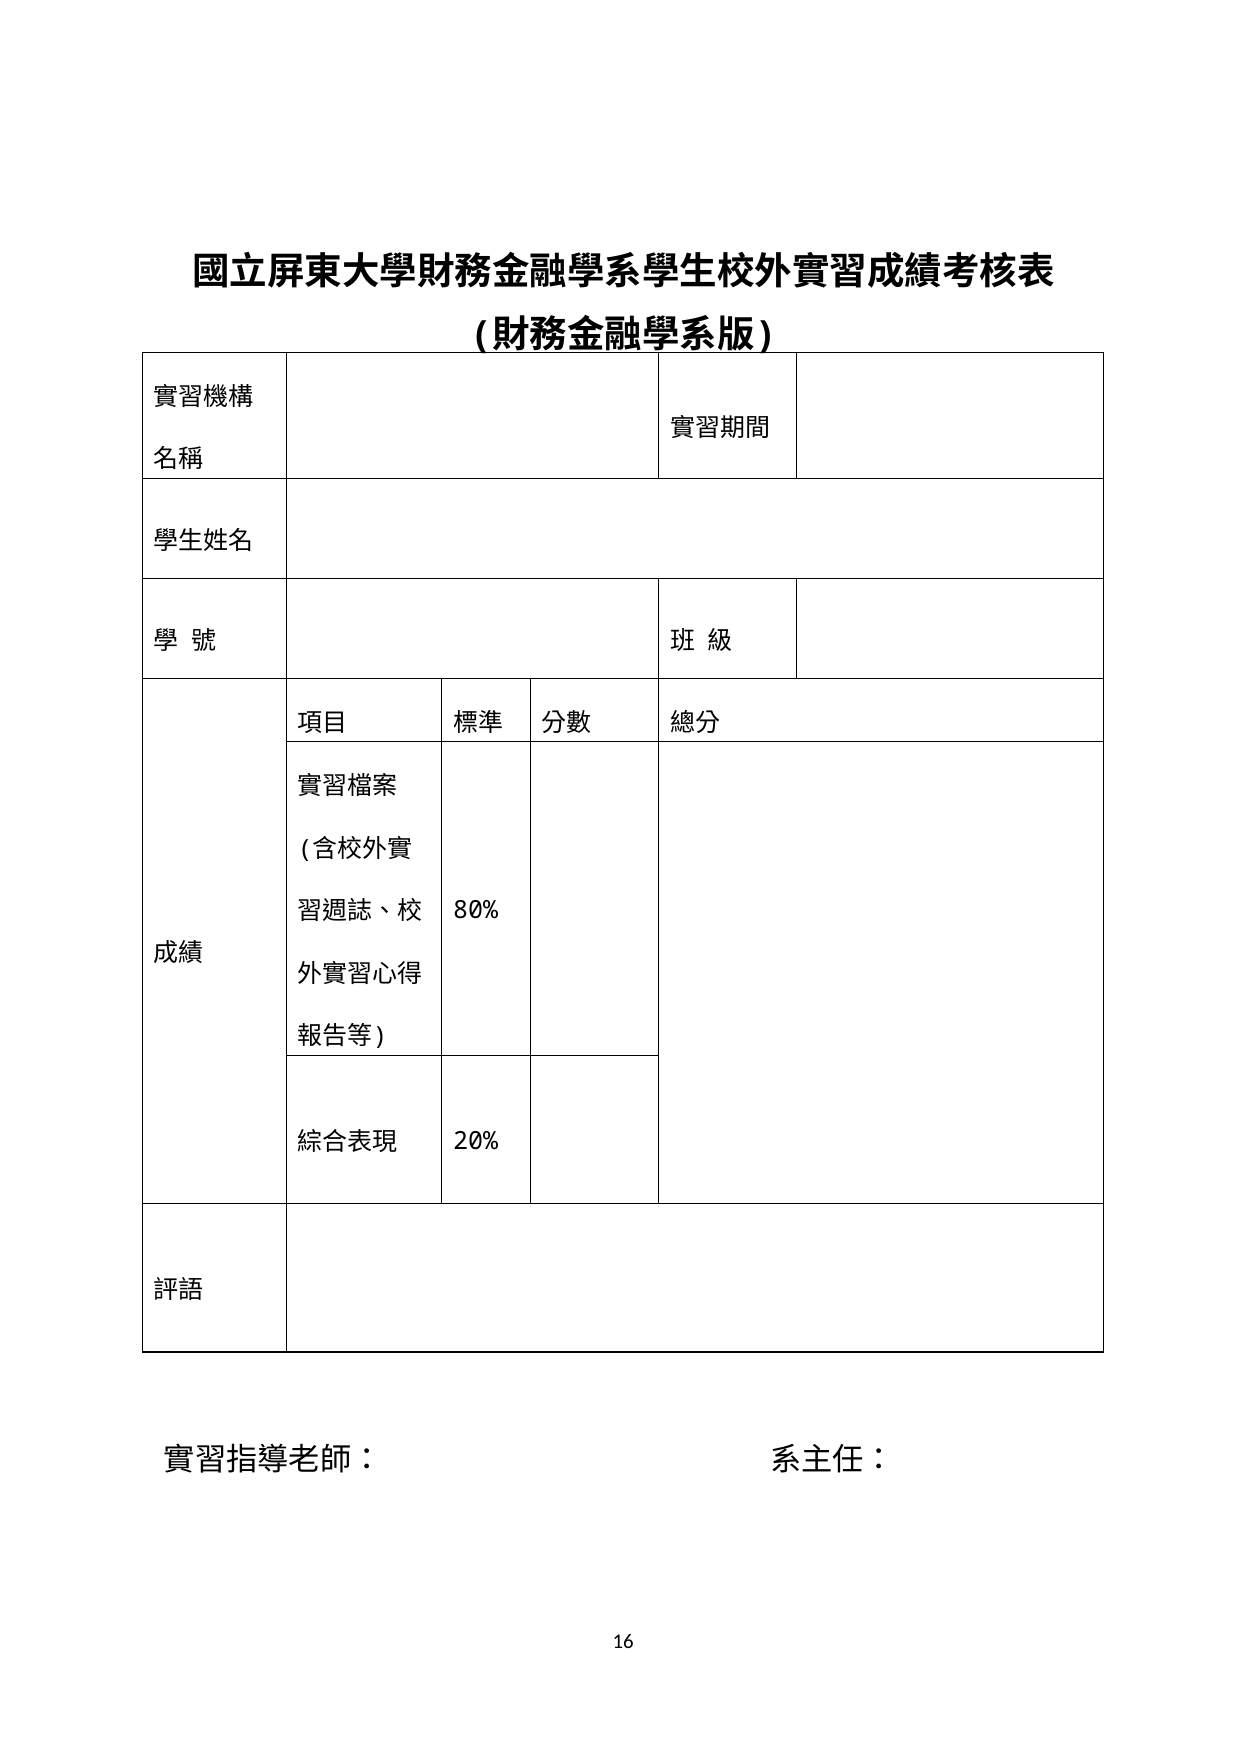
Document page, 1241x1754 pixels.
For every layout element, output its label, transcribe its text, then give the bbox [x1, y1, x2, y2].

table_cell [531, 742, 658, 1054]
table_cell [659, 742, 1103, 1203]
table_cell 學生姓名 [143, 479, 286, 577]
table_cell 班 級 [659, 579, 796, 677]
table_cell 分數 [531, 679, 658, 741]
table_cell [287, 579, 658, 677]
table_cell [287, 1204, 1103, 1351]
table_cell 評語 [143, 1204, 286, 1351]
subtitle (財務金融學系版) [65, 289, 1181, 352]
subtitle 國立屏東大學財務金融學系學生校外實習成績考核表 [65, 227, 1181, 289]
table_cell 80% [442, 742, 530, 1054]
table_cell [287, 479, 1103, 577]
table_cell 項目 [287, 679, 441, 741]
table_cell 成績 [143, 679, 286, 1203]
table_header [797, 353, 1103, 478]
table_cell 學 號 [143, 579, 286, 677]
table_header 實習期間 [659, 353, 796, 478]
table_cell 標準 [442, 679, 530, 741]
table_header 實習機構名稱 [143, 353, 286, 478]
table_header [287, 353, 658, 478]
table_cell 綜合表現 [287, 1056, 441, 1203]
text 實習指導老師： 系主任： [0, 1415, 1181, 1477]
table_cell [797, 579, 1103, 677]
table_cell 20% [442, 1056, 530, 1203]
table_cell 實習檔案(含校外實習週誌、校外實習心得報告等) [287, 742, 441, 1054]
table_cell 總分 [659, 679, 1103, 741]
table_cell [531, 1056, 658, 1203]
